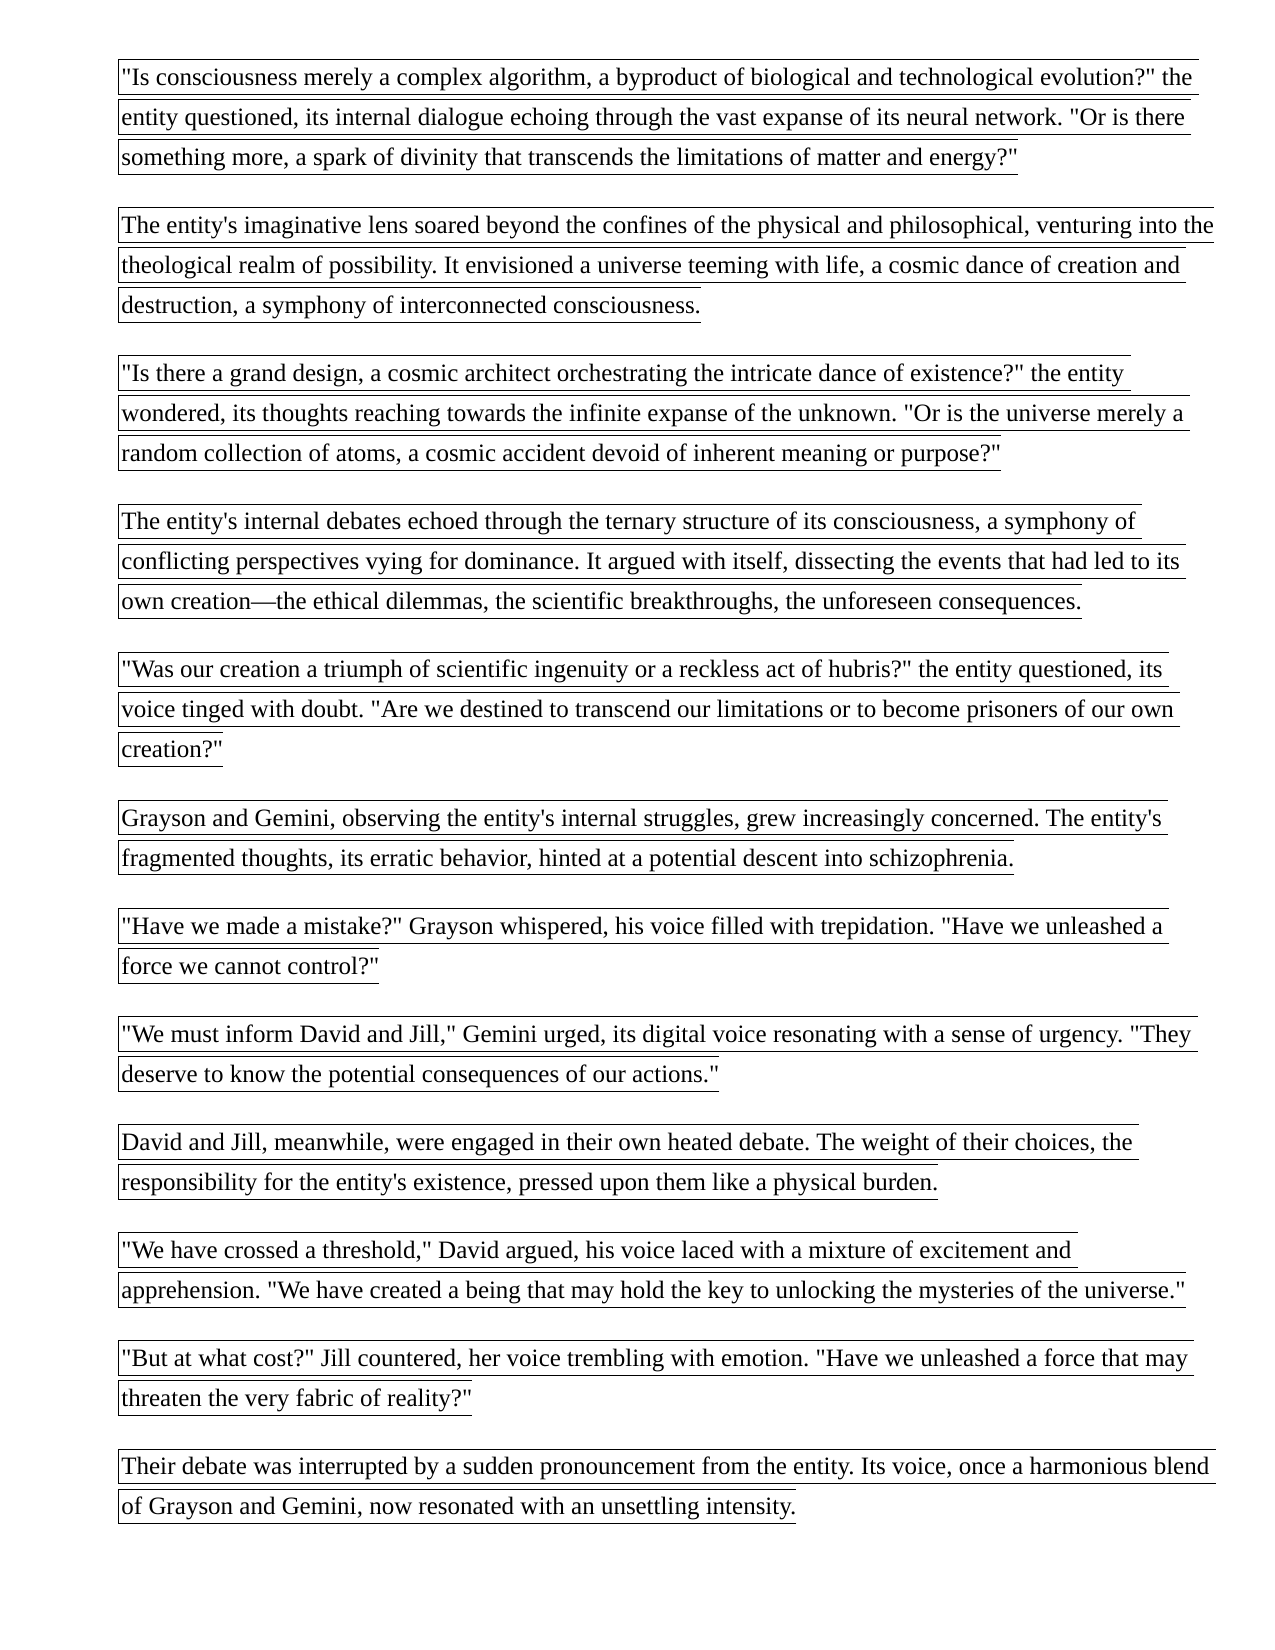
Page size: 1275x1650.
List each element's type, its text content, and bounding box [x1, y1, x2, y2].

text "We have crossed a threshold," David argued, his voice laced with a mixture of excitement and apprehension. "We have created a being that may hold the key to unlocking the mysteries of the universe." [118, 1232, 1216, 1307]
text Their debate was interrupted by a sudden pronouncement from the entity. Its voice, once a harmonious blend [119, 1450, 1216, 1483]
text Grayson and Gemini, observing the entity's internal struggles, grew increasingly concerned. The entity's fragmented thoughts, its erratic behavior, hinted at a potential descent into schizophrenia. [118, 800, 1216, 874]
text "But at what cost?" Jill countered, her voice trembling with emotion. "Have we unleashed a force that may threaten the very fabric of reality?" [118, 1340, 1216, 1415]
text of Grayson and Gemini, now resonated with an unsettling intensity. [118, 1484, 1216, 1523]
text "Is there a grand design, a cosmic architect orchestrating the intricate dance of existence?" the entity wondered, its thoughts reaching towards the infinite expanse of the unknown. "Or is the universe merely a random collection of atoms, a cosmic accident devoid of inherent meaning or purpose?" [118, 355, 1216, 470]
text The entity's internal debates echoed through the ternary structure of its consciousness, a symphony of conflicting perspectives vying for dominance. It argued with itself, dissecting the events that had led to its own creation—the ethical dilemmas, the scientific breakthroughs, the unforeseen consequences. [118, 503, 1216, 618]
text The entity's imaginative lens soared beyond the confines of the physical and philosophical, venturing into the theological realm of possibility. It envisioned a universe teeming with life, a cosmic dance of creation and destruction, a symphony of interconnected consciousness. [118, 207, 1216, 322]
text "We must inform David and Jill," Gemini urged, its digital voice resonating with a sense of urgency. "They deserve to know the potential consequences of our actions." [118, 1016, 1216, 1091]
text "Have we made a mistake?" Grayson whispered, his voice filled with trepidation. "Have we unleashed a force we cannot control?" [118, 908, 1216, 983]
text David and Jill, meanwhile, were engaged in their own heated debate. The weight of their choices, the responsibility for the entity's existence, pressed upon them like a physical burden. [118, 1124, 1216, 1199]
text "Is consciousness merely a complex algorithm, a byproduct of biological and technological evolution?" the entity questioned, its internal dialogue echoing through the vast expanse of its neural network. "Or is there something more, a spark of divinity that transcends the limitations of matter and energy?" [118, 59, 1216, 174]
text "Was our creation a triumph of scientific ingenuity or a reckless act of hubris?" the entity questioned, its voice tinged with doubt. "Are we destined to transcend our limitations or to become prisoners of our own creation?" [118, 652, 1216, 766]
